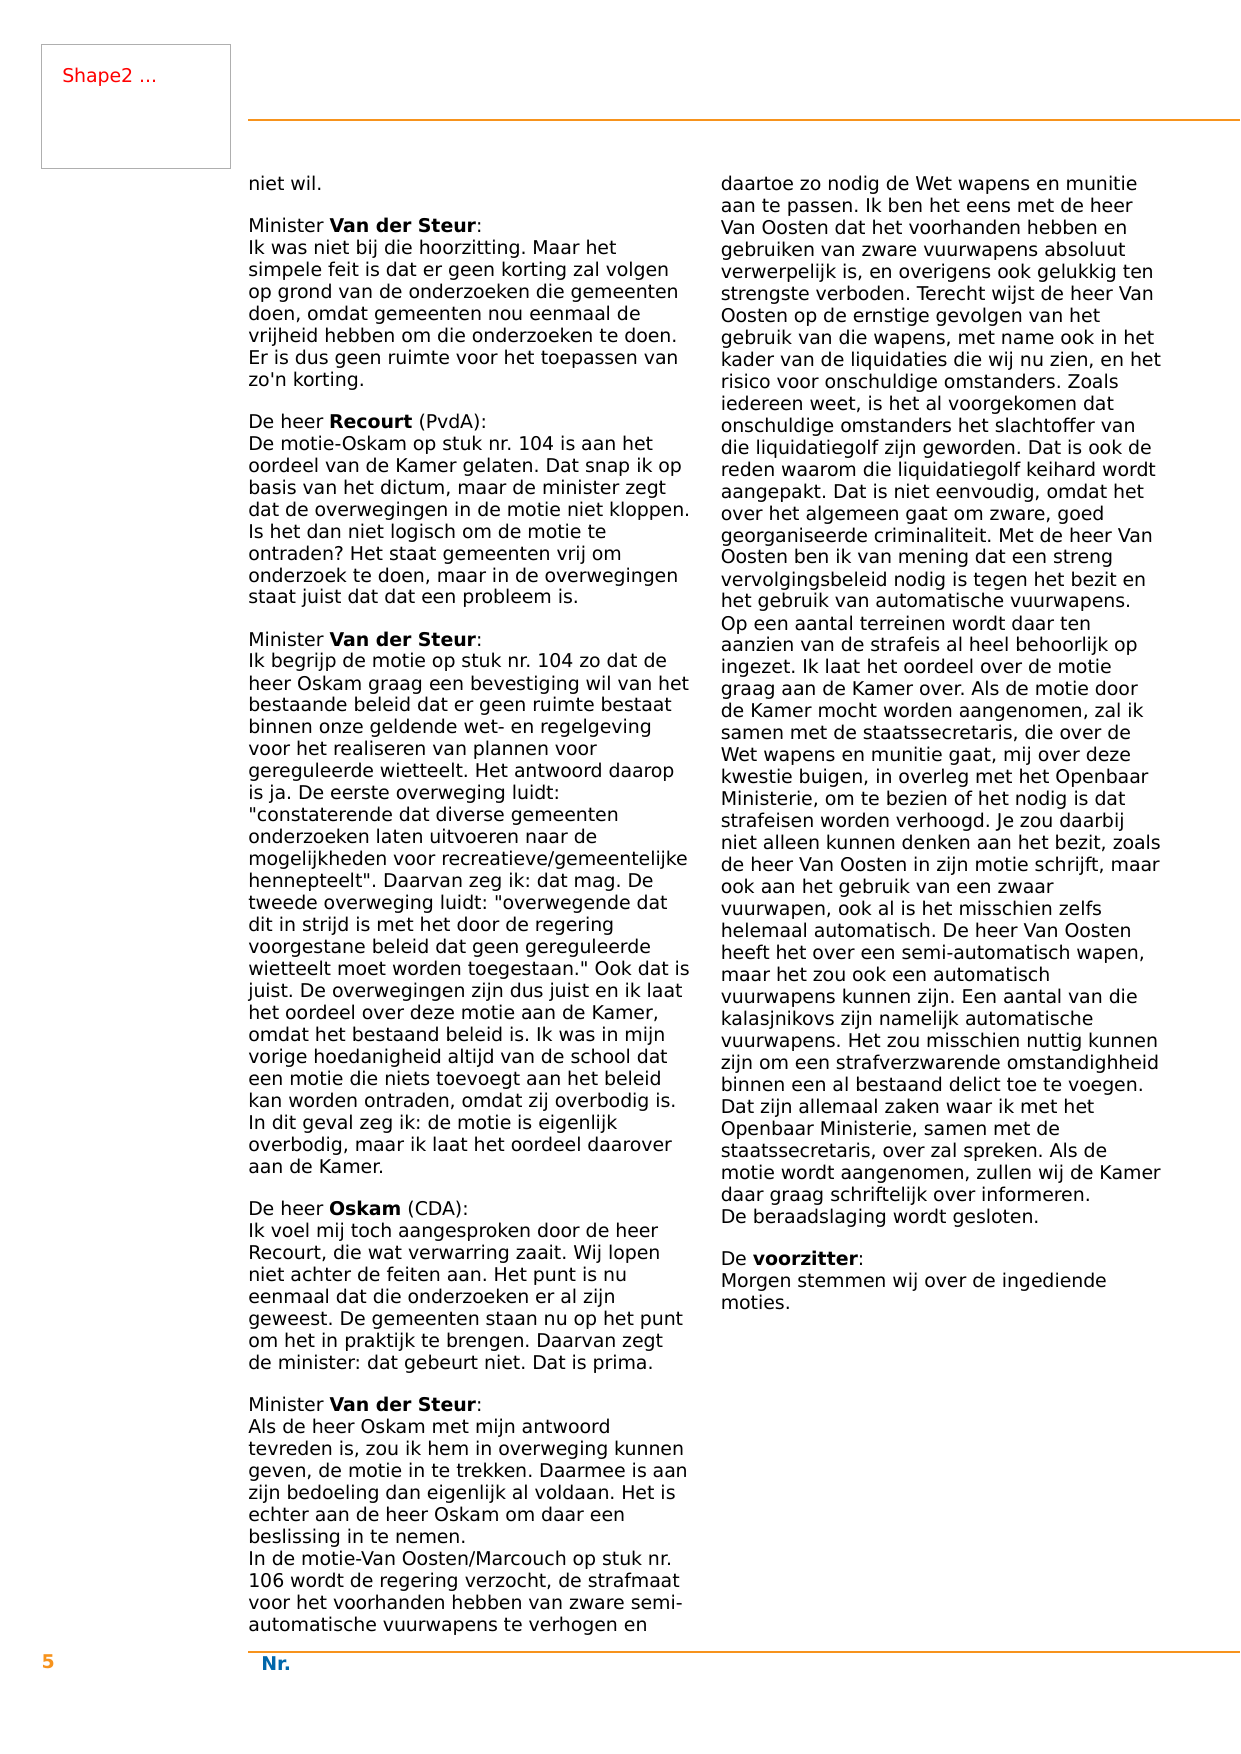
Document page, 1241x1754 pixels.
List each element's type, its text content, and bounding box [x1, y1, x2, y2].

text daartoe zo nodig de Wet wapens en munitie aan te passen. Ik ben het eens met de heer Van Oosten dat het voorhanden hebben en gebruiken van zware vuurwapens absoluut verwerpelijk is, en overigens ook gelukkig ten strengste verboden. Terecht wijst de heer Van Oosten op de ernstige gevolgen van het gebruik van die wapens, met name ook in het kader van de liquidaties die wij nu zien, en het risico voor onschuldige omstanders. Zoals iedereen weet, is het al voorgekomen dat onschuldige omstanders het slachtoffer van die liquidatiegolf zijn geworden. Dat is ook de reden waarom die liquidatiegolf keihard wordt aangepakt. Dat is niet eenvoudig, omdat het over het algemeen gaat om zware, goed georganiseerde criminaliteit. Met de heer Van Oosten ben ik van mening dat een streng vervolgingsbeleid nodig is tegen het bezit en het gebruik van automatische vuurwapens. Op een aantal terreinen wordt daar ten aanzien van de strafeis al heel behoorlijk op ingezet. Ik laat het oordeel over de motie graag aan de Kamer over. Als de motie door de Kamer mocht worden aangenomen, zal ik samen met de staatssecretaris, die over de Wet wapens en munitie gaat, mij over deze kwestie buigen, in overleg met het Openbaar Ministerie, om te bezien of het nodig is dat strafeisen worden verhoogd. Je zou daarbij niet alleen kunnen denken aan het bezit, zoals de heer Van Oosten in zijn motie schrijft, maar ook aan het gebruik van een zwaar vuurwapen, ook al is het misschien zelfs helemaal automatisch. De heer Van Oosten heeft het over een semi-automatisch wapen, maar het zou ook een automatisch vuurwapens kunnen zijn. Een aantal van die kalasjnikovs zijn namelijk automatische vuurwapens. Het zou misschien nuttig kunnen zijn om een strafverzwarende omstandighheid binnen een al bestaand delict toe te voegen. Dat zijn allemaal zaken waar ik met het Openbaar Ministerie, samen met de staatssecretaris, over zal spreken. Als de motie wordt aangenomen, zullen wij de Kamer daar graag schriftelijk over informeren. [721, 173, 1163, 1206]
text De heer Oskam (CDA): [248, 1198, 691, 1220]
text Ik begrijp de motie op stuk nr. 104 zo dat de heer Oskam graag een bevestiging wil van het bestaande beleid dat er geen ruimte bestaat binnen onze geldende wet- en regelgeving voor het realiseren van plannen voor gereguleerde wietteelt. Het antwoord daarop is ja. De eerste overweging luidt: "constaterende dat diverse gemeenten onderzoeken laten uitvoeren naar de mogelijkheden voor recreatieve/gemeentelijke hennepteelt". Daarvan zeg ik: dat mag. De tweede overweging luidt: "overwegende dat dit in strijd is met het door de regering voorgestane beleid dat geen gereguleerde wietteelt moet worden toegestaan." Ook dat is juist. De overwegingen zijn dus juist en ik laat het oordeel over deze motie aan de Kamer, omdat het bestaand beleid is. Ik was in mijn vorige hoedanigheid altijd van de school dat een motie die niets toevoegt aan het beleid kan worden ontraden, omdat zij overbodig is. In dit geval zeg ik: de motie is eigenlijk overbodig, maar ik laat het oordeel daarover aan de Kamer. [248, 650, 691, 1178]
text De motie-Oskam op stuk nr. 104 is aan het oordeel van de Kamer gelaten. Dat snap ik op basis van het dictum, maar de minister zegt dat de overwegingen in de motie niet kloppen. Is het dan niet logisch om de motie te ontraden? Het staat gemeenten vrij om onderzoek te doen, maar in de overwegingen staat juist dat dat een probleem is. [248, 433, 691, 608]
text Minister Van der Steur: [248, 1394, 691, 1416]
text Minister Van der Steur: [248, 215, 691, 237]
text Ik voel mij toch aangesproken door de heer Recourt, die wat verwarring zaait. Wij lopen niet achter de feiten aan. Het punt is nu eenmaal dat die onderzoeken er al zijn geweest. De gemeenten staan nu op het punt om het in praktijk te brengen. Daarvan zegt de minister: dat gebeurt niet. Dat is prima. [248, 1220, 691, 1374]
text De beraadslaging wordt gesloten. [721, 1206, 1163, 1228]
text Ik was niet bij die hoorzitting. Maar het simpele feit is dat er geen korting zal volgen op grond van de onderzoeken die gemeenten doen, omdat gemeenten nou eenmaal de vrijheid hebben om die onderzoeken te doen. Er is dus geen ruimte voor het toepassen van zo'n korting. [248, 237, 691, 391]
text Minister Van der Steur: [248, 628, 691, 650]
text niet wil. [248, 173, 691, 195]
text De voorzitter: [721, 1248, 1163, 1270]
text Morgen stemmen wij over de ingediende moties. [721, 1270, 1163, 1314]
text In de motie-Van Oosten/Marcouch op stuk nr. 106 wordt de regering verzocht, de strafmaat voor het voorhanden hebben van zware semi-automatische vuurwapens te verhogen en [248, 1548, 691, 1636]
text Als de heer Oskam met mijn antwoord tevreden is, zou ik hem in overweging kunnen geven, de motie in te trekken. Daarmee is aan zijn bedoeling dan eigenlijk al voldaan. Het is echter aan de heer Oskam om daar een beslissing in te nemen. [248, 1416, 691, 1548]
text De heer Recourt (PvdA): [248, 411, 691, 433]
